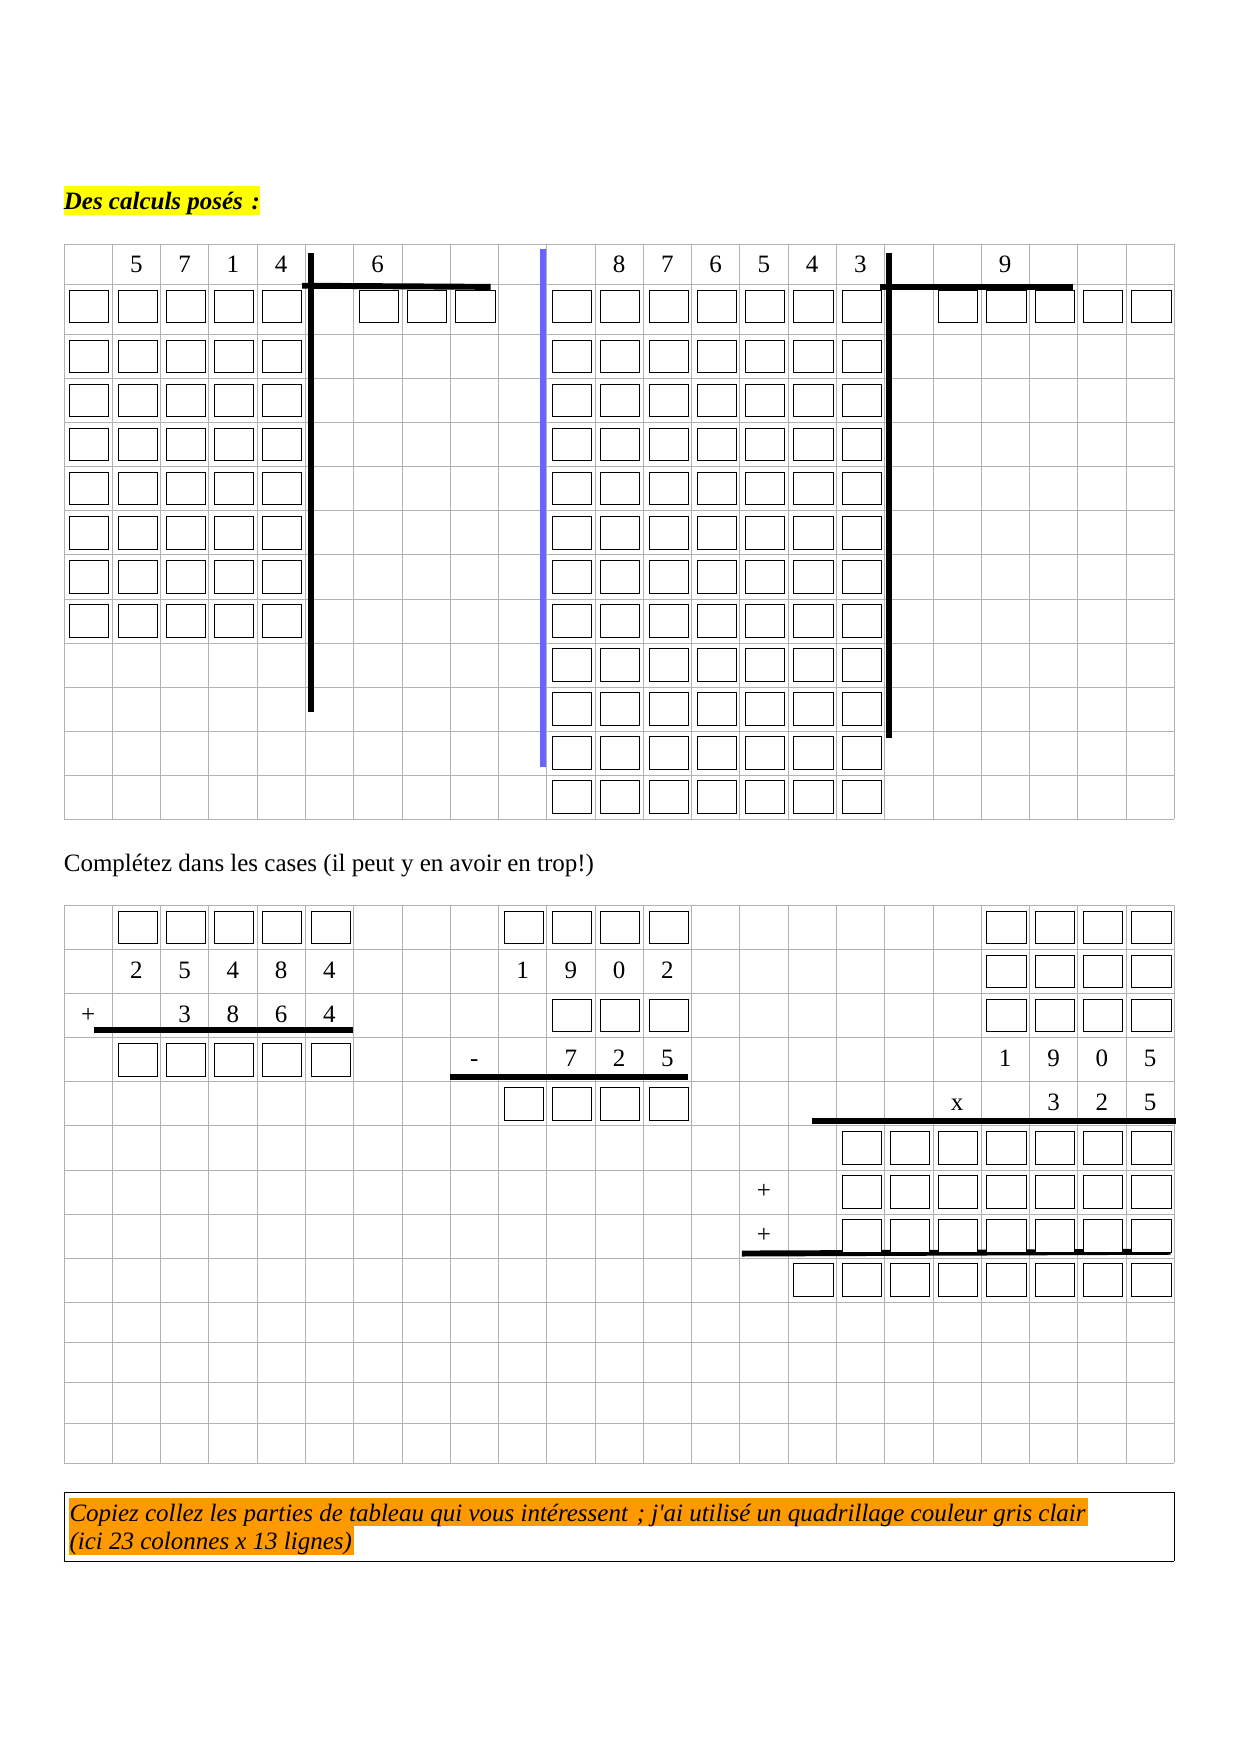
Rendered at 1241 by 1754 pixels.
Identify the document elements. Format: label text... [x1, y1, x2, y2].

table_cell [982, 1343, 1029, 1382]
table_cell [644, 1424, 691, 1463]
table_cell [547, 467, 595, 510]
table_cell [596, 1383, 643, 1423]
table_cell [644, 600, 691, 642]
table_cell [934, 1343, 981, 1382]
table_cell [934, 1171, 981, 1213]
table_cell [692, 379, 739, 422]
table_header [209, 906, 257, 949]
table_cell [1127, 688, 1174, 731]
table_cell [596, 335, 643, 378]
table_header [1127, 906, 1174, 949]
table_cell [1078, 511, 1126, 554]
table_cell [113, 600, 160, 642]
table_cell [934, 1259, 981, 1302]
table_cell [644, 335, 691, 378]
table_cell [314, 467, 353, 510]
table_cell [209, 1259, 257, 1302]
table_cell [306, 732, 353, 775]
table_header 4 [258, 245, 305, 284]
table_cell [65, 379, 112, 422]
table_cell [1127, 776, 1174, 819]
table_cell [837, 1343, 884, 1382]
table_cell [892, 511, 933, 554]
table_cell [837, 1303, 884, 1342]
table_cell [354, 290, 402, 334]
table_cell [209, 600, 257, 642]
table_cell [209, 1303, 257, 1342]
table_cell [403, 994, 450, 1037]
table_cell [885, 1215, 933, 1249]
table_cell [934, 379, 981, 422]
table_cell [982, 511, 1029, 554]
table_cell [596, 1259, 643, 1302]
table_cell [258, 285, 305, 334]
table_cell [885, 1171, 933, 1213]
table_cell [1078, 600, 1126, 642]
table_cell [789, 950, 836, 993]
table_cell [596, 1215, 643, 1258]
table_cell [354, 1383, 402, 1423]
table_cell [209, 732, 257, 775]
table_cell [837, 1259, 884, 1302]
table_cell [982, 290, 1029, 334]
table_cell [692, 776, 739, 819]
table_cell 1 [499, 950, 546, 993]
table_cell 2 [1078, 1082, 1126, 1118]
table_cell [161, 1082, 208, 1125]
table_cell [403, 379, 450, 422]
table_cell [258, 1303, 305, 1342]
table_cell [209, 423, 257, 466]
table_cell [982, 776, 1029, 819]
table_cell [258, 1343, 305, 1382]
table_cell [596, 1303, 643, 1342]
table_cell [596, 600, 643, 642]
table_cell [354, 1038, 402, 1081]
table_cell [65, 644, 112, 687]
table_cell [1127, 335, 1174, 378]
table_cell [789, 1126, 836, 1169]
table_cell [451, 950, 498, 993]
table_cell [1127, 1343, 1174, 1382]
table_cell [1127, 1424, 1174, 1463]
table_cell [547, 1259, 595, 1302]
table_cell [934, 1424, 981, 1463]
text Des calculs posés : [64, 186, 1174, 215]
table_header [1078, 906, 1126, 949]
table_header [1030, 906, 1077, 949]
table_cell [740, 1126, 788, 1169]
table_cell [740, 776, 788, 819]
table_cell [789, 1038, 836, 1081]
table_cell [403, 688, 450, 731]
table_cell [1078, 1171, 1126, 1213]
table_cell [692, 423, 739, 466]
table_cell [113, 688, 160, 731]
table_cell [209, 1126, 257, 1169]
table_cell [982, 379, 1029, 422]
table_cell [258, 511, 305, 554]
table_cell [258, 732, 305, 775]
table_cell [547, 600, 595, 642]
table_cell [451, 423, 498, 466]
table_header [403, 245, 450, 283]
table_header [258, 906, 305, 949]
table_cell [692, 600, 739, 642]
table_cell [934, 1215, 981, 1249]
table_cell [644, 994, 691, 1037]
table_header [934, 245, 981, 284]
text Complétez dans les cases (il peut y en avoir en trop!) [64, 848, 1174, 876]
table_cell [789, 467, 836, 510]
table_cell [837, 776, 884, 819]
table_cell [934, 732, 981, 775]
table_cell [692, 688, 739, 731]
table_cell [1078, 688, 1126, 731]
table_cell [258, 688, 305, 731]
table_cell [113, 335, 160, 378]
table_cell [65, 285, 112, 334]
table_cell - [451, 1038, 498, 1074]
table_cell [934, 644, 981, 687]
table_cell [934, 600, 981, 642]
table_cell [65, 1038, 112, 1081]
table_cell [451, 335, 498, 378]
table_cell [354, 950, 402, 993]
table_cell [161, 732, 208, 775]
table_cell [740, 644, 788, 687]
table_cell [740, 511, 788, 554]
table_cell [499, 1383, 546, 1423]
table_cell [885, 1424, 933, 1463]
table_cell [499, 1303, 546, 1342]
table_cell [1030, 994, 1077, 1037]
table_cell [885, 1343, 933, 1382]
table_cell [65, 1424, 112, 1463]
table_cell [596, 467, 643, 510]
table_cell [1078, 644, 1126, 687]
table_cell 5 [1127, 1038, 1174, 1081]
table_header 7 [161, 245, 208, 284]
table_cell [209, 688, 257, 731]
table_cell [161, 379, 208, 422]
table_cell [113, 732, 160, 775]
table_cell [837, 1171, 884, 1213]
table_cell [934, 776, 981, 819]
table_cell [1030, 1343, 1077, 1382]
table_cell [1030, 1171, 1077, 1213]
table_cell [1030, 423, 1077, 466]
table_cell [982, 600, 1029, 642]
table_cell [354, 1343, 402, 1382]
table_cell [1030, 1303, 1077, 1342]
table_cell [354, 1303, 402, 1342]
table_cell [692, 467, 739, 510]
table_cell [596, 285, 643, 334]
table_cell [306, 1343, 353, 1382]
table_cell [209, 644, 257, 687]
table_cell [258, 1259, 305, 1302]
table_header 6 [354, 245, 402, 283]
table_cell [258, 467, 305, 510]
table_cell [644, 379, 691, 422]
table_cell 2 [644, 950, 691, 993]
table_cell [1078, 423, 1126, 466]
table_cell [982, 688, 1029, 731]
table_cell [1127, 379, 1174, 422]
table_cell [1030, 285, 1077, 334]
table_cell [789, 644, 836, 687]
table_cell [596, 1126, 643, 1169]
table_cell [837, 1383, 884, 1423]
table_cell [596, 994, 643, 1037]
table_cell [403, 600, 450, 642]
table_cell [403, 1303, 450, 1342]
table_cell [499, 1171, 546, 1213]
table_cell [161, 555, 208, 598]
table_cell [161, 1126, 208, 1169]
table_cell [403, 1343, 450, 1382]
table_cell [982, 467, 1029, 510]
table_cell [692, 644, 739, 687]
table_header [596, 906, 643, 949]
table_cell [789, 688, 836, 731]
table_cell [1030, 511, 1077, 554]
table_cell [885, 994, 933, 1037]
table_cell [161, 600, 208, 642]
table_cell [644, 555, 691, 598]
table_cell [499, 732, 546, 775]
table_cell [789, 555, 836, 598]
table_header 7 [644, 245, 691, 284]
table_cell [209, 1033, 257, 1037]
table_cell [499, 1424, 546, 1463]
table_cell [451, 1303, 498, 1342]
table_cell [161, 1259, 208, 1302]
table_cell [499, 379, 540, 422]
table_cell [982, 1383, 1029, 1423]
table_cell [982, 423, 1029, 466]
table_cell [113, 1126, 160, 1169]
table_cell [644, 511, 691, 554]
table_cell [692, 1259, 739, 1302]
table_cell [161, 1383, 208, 1423]
table_cell [596, 1424, 643, 1463]
table_cell [692, 1215, 739, 1258]
table_cell [692, 1171, 739, 1213]
table_cell [161, 1171, 208, 1213]
table_header [644, 906, 691, 949]
table_cell 3 [161, 994, 208, 1027]
table_header [65, 906, 112, 949]
table_cell 9 [1030, 1038, 1077, 1081]
table_cell [885, 950, 933, 993]
table_cell [499, 555, 540, 598]
table_header [306, 245, 353, 283]
table_cell [209, 285, 257, 334]
table_cell [65, 511, 112, 554]
table_cell [644, 1259, 691, 1302]
table_cell [740, 600, 788, 642]
table_cell [306, 1259, 353, 1302]
table_cell [161, 511, 208, 554]
table_header [885, 245, 933, 284]
table_cell [306, 1082, 353, 1125]
table_cell [1078, 732, 1126, 775]
table_cell [982, 555, 1029, 598]
table_cell [354, 555, 402, 598]
table_cell [547, 994, 595, 1037]
table_cell [113, 423, 160, 466]
table_cell [885, 1082, 933, 1118]
table_cell [740, 1343, 788, 1382]
table_cell [451, 555, 498, 598]
table_cell [644, 776, 691, 819]
table_cell [65, 335, 112, 378]
table_cell [403, 1171, 450, 1213]
table_cell [451, 644, 498, 687]
table_cell [209, 1215, 257, 1258]
table_cell [740, 1259, 788, 1302]
table_cell [692, 511, 739, 554]
table_cell [403, 335, 450, 378]
table_cell [837, 423, 884, 466]
table_cell [596, 379, 643, 422]
table_cell [885, 1259, 933, 1302]
table_cell [892, 555, 933, 598]
table_header [982, 906, 1029, 949]
table_cell [837, 1424, 884, 1463]
table_cell [209, 1082, 257, 1125]
table_cell [306, 1171, 353, 1213]
table_header [65, 245, 112, 284]
table_cell [547, 644, 595, 687]
table_cell [451, 1215, 498, 1258]
table_cell [258, 423, 305, 466]
table_cell [547, 335, 595, 378]
table_cell [1078, 1215, 1126, 1249]
table_cell [209, 511, 257, 554]
table_cell [65, 555, 112, 598]
table_cell [547, 1082, 595, 1125]
table_cell [837, 994, 884, 1037]
table_cell [354, 732, 402, 775]
table_cell [789, 285, 836, 334]
table_cell [596, 1082, 643, 1125]
table_cell [982, 644, 1029, 687]
table_cell [837, 467, 884, 510]
table_cell [789, 423, 836, 466]
table_cell [314, 423, 353, 466]
table_cell [209, 1171, 257, 1213]
table_cell [1078, 335, 1126, 378]
table_cell [1030, 335, 1077, 378]
table_cell [692, 1082, 739, 1125]
table_cell [209, 335, 257, 378]
table_cell [982, 1126, 1029, 1169]
table_header 5 [113, 245, 160, 284]
table_header [547, 906, 595, 949]
table_cell [692, 285, 739, 334]
table_cell 5 [161, 950, 208, 993]
table_cell [789, 1303, 836, 1342]
table_cell [644, 688, 691, 731]
table_cell [209, 555, 257, 598]
table_cell [740, 1303, 788, 1342]
table_cell [451, 1383, 498, 1423]
table_cell 0 [596, 950, 643, 993]
table_cell [258, 1082, 305, 1125]
table_cell [644, 1383, 691, 1423]
table_cell [113, 1215, 160, 1258]
table_cell [692, 732, 739, 775]
table_cell [258, 644, 305, 687]
table_cell [65, 423, 112, 466]
table_cell [499, 1343, 546, 1382]
table_cell [209, 1343, 257, 1382]
table_cell [403, 423, 450, 466]
table_cell [789, 994, 836, 1037]
table_cell [113, 1033, 160, 1037]
table_cell [1078, 1424, 1126, 1463]
table_cell [354, 1082, 402, 1125]
table_cell 4 [209, 950, 257, 993]
table_cell [1030, 1215, 1077, 1249]
table_cell + [740, 1171, 788, 1213]
table_cell [789, 1082, 836, 1125]
table_cell [161, 688, 208, 731]
table_header [499, 245, 546, 284]
table_cell [499, 1215, 546, 1258]
table_cell [314, 600, 353, 642]
table_cell 5 [644, 1038, 691, 1081]
table_header [934, 906, 981, 949]
table_cell [403, 950, 450, 993]
table_cell [644, 732, 691, 775]
table_cell [1030, 1126, 1077, 1169]
table_cell [1078, 776, 1126, 819]
table_cell [499, 1038, 546, 1074]
table_cell [892, 335, 933, 378]
table_cell [740, 950, 788, 993]
table_cell [547, 511, 595, 554]
table_cell [113, 1259, 160, 1302]
table_cell [161, 776, 208, 819]
table_cell [451, 1259, 498, 1302]
table_cell [837, 1038, 884, 1081]
table_cell [892, 290, 933, 334]
table_cell [1127, 600, 1174, 642]
table_cell [1127, 423, 1174, 466]
table_cell [596, 688, 643, 731]
table_cell [885, 1038, 933, 1081]
table_cell [161, 1038, 208, 1081]
table_cell [837, 600, 884, 642]
table_cell [740, 994, 788, 1037]
table_cell [692, 1343, 739, 1382]
table_cell [885, 1383, 933, 1423]
table_cell [644, 1303, 691, 1342]
table_cell 8 [209, 994, 257, 1027]
table_cell [547, 688, 595, 731]
table_cell [789, 335, 836, 378]
table_cell [644, 1082, 691, 1125]
table_cell [1030, 555, 1077, 598]
table_cell [1030, 600, 1077, 642]
table_cell [113, 1383, 160, 1423]
table_cell [161, 1033, 208, 1037]
table_header 4 [789, 245, 836, 284]
table_header [451, 906, 498, 949]
table_cell [113, 555, 160, 598]
table_cell [547, 776, 595, 819]
table_cell [354, 335, 402, 378]
table_cell [209, 1038, 257, 1081]
table_header [837, 906, 884, 949]
table_cell [113, 511, 160, 554]
table_cell [451, 776, 498, 819]
table_cell [1078, 950, 1126, 993]
table_cell [451, 600, 498, 642]
table_cell [354, 467, 402, 510]
table_cell [547, 1126, 595, 1169]
table_cell [354, 1171, 402, 1213]
table_cell [314, 555, 353, 598]
table_cell [161, 1424, 208, 1463]
table_cell [740, 423, 788, 466]
table_cell 4 [306, 994, 353, 1027]
table_cell [451, 1082, 498, 1125]
table_cell [113, 285, 160, 334]
table_cell [692, 1303, 739, 1342]
table_cell [547, 1424, 595, 1463]
table_cell [885, 732, 933, 775]
table_cell [354, 688, 402, 731]
table_cell [1127, 511, 1174, 554]
table_cell [692, 1424, 739, 1463]
table_cell [306, 1033, 353, 1037]
table_cell [354, 644, 402, 687]
table_cell [65, 1126, 112, 1169]
table_cell [1030, 1383, 1077, 1423]
table_cell [499, 285, 540, 334]
table_cell [451, 732, 498, 775]
table_cell [65, 1171, 112, 1213]
table_cell [403, 1424, 450, 1463]
table_cell [596, 776, 643, 819]
table_cell [934, 1038, 981, 1081]
table_cell [892, 423, 933, 466]
table_cell [789, 1343, 836, 1382]
table_cell [982, 335, 1029, 378]
table_cell [1127, 467, 1174, 510]
table_cell [113, 1038, 160, 1081]
table_cell [65, 950, 112, 993]
table_cell [161, 285, 208, 334]
table_cell [692, 950, 739, 993]
table_cell [1078, 467, 1126, 510]
table_cell [451, 1126, 498, 1169]
table_cell [403, 1082, 450, 1125]
table_cell [258, 1215, 305, 1258]
table_cell [837, 379, 884, 422]
table_cell [1030, 467, 1077, 510]
table_cell [314, 335, 353, 378]
table_cell [1127, 994, 1174, 1037]
table_cell [451, 511, 498, 554]
table_cell [934, 290, 981, 334]
table_cell [113, 379, 160, 422]
table_cell [934, 467, 981, 510]
table_cell [885, 1126, 933, 1169]
table_cell [65, 1343, 112, 1382]
table_cell [982, 1215, 1029, 1249]
table_cell [65, 467, 112, 510]
table_cell [354, 1424, 402, 1463]
table_cell [885, 776, 933, 819]
table_cell [65, 1082, 112, 1125]
table_header [354, 906, 402, 949]
table_header [113, 906, 160, 949]
table_cell [314, 379, 353, 422]
table_cell [65, 1303, 112, 1342]
table_cell [306, 776, 353, 819]
table_cell [113, 467, 160, 510]
table_cell [644, 423, 691, 466]
table_cell [547, 1383, 595, 1423]
table_cell [789, 732, 836, 775]
table_cell [644, 1171, 691, 1213]
table_cell [113, 1082, 160, 1125]
table_cell [1127, 1383, 1174, 1423]
table_cell [403, 290, 450, 334]
table_cell [789, 511, 836, 554]
table_cell 5 [1127, 1082, 1174, 1118]
table_cell [258, 555, 305, 598]
table_cell [885, 1303, 933, 1342]
table_cell [547, 1303, 595, 1342]
table_cell [837, 732, 884, 775]
table_cell [740, 285, 788, 334]
table_cell [354, 511, 402, 554]
table_cell [934, 555, 981, 598]
table_cell [837, 335, 884, 378]
table_cell [65, 1259, 112, 1302]
table_cell [403, 776, 450, 819]
table_cell [1127, 555, 1174, 598]
table_cell [258, 1126, 305, 1169]
table_cell [547, 1343, 595, 1382]
table_cell [1078, 994, 1126, 1037]
table_cell [740, 467, 788, 510]
table_cell [113, 644, 160, 687]
table_header [1127, 245, 1174, 284]
table_cell [451, 1343, 498, 1382]
table_cell [934, 1303, 981, 1342]
table_cell [1078, 379, 1126, 422]
table_header [403, 906, 450, 949]
table_cell [499, 467, 540, 510]
table_cell 2 [596, 1038, 643, 1074]
table_header [789, 906, 836, 949]
table_cell [1127, 285, 1174, 334]
table_cell 9 [547, 950, 595, 993]
table_cell [451, 688, 498, 731]
table_cell [314, 511, 353, 554]
table_cell [740, 1383, 788, 1423]
table_cell [306, 1424, 353, 1463]
table_cell 1 [982, 1038, 1029, 1081]
table_cell [547, 379, 595, 422]
table_cell [499, 1259, 546, 1302]
table_cell [982, 994, 1029, 1037]
table_header 3 [837, 245, 884, 284]
table_header [1030, 245, 1077, 284]
table_cell [789, 600, 836, 642]
table_header [161, 906, 208, 949]
table_cell [837, 644, 884, 687]
table_cell [499, 1082, 546, 1125]
table_cell [1030, 776, 1077, 819]
table_header [451, 245, 498, 284]
table_cell [644, 644, 691, 687]
table_cell [354, 776, 402, 819]
table_cell [644, 1126, 691, 1169]
table_cell [934, 335, 981, 378]
table_cell [789, 776, 836, 819]
table_cell [1030, 1259, 1077, 1302]
table_cell [1127, 1259, 1174, 1302]
table_cell [837, 1082, 884, 1118]
table_cell [837, 1126, 884, 1169]
table_cell [740, 732, 788, 775]
table_cell [644, 1215, 691, 1258]
table_cell [314, 289, 353, 334]
table_cell x [934, 1082, 981, 1118]
table_cell + [740, 1215, 788, 1258]
table_cell [1078, 1259, 1126, 1302]
table_cell [65, 1215, 112, 1258]
table_cell [892, 688, 933, 731]
table_cell [499, 644, 540, 687]
table_cell [403, 1215, 450, 1258]
table_header [306, 906, 353, 949]
table_cell [113, 1424, 160, 1463]
table_cell [209, 1383, 257, 1423]
table_cell [1078, 285, 1126, 334]
table_cell [740, 688, 788, 731]
table_cell [934, 688, 981, 731]
table_cell [547, 1215, 595, 1258]
table_cell [258, 600, 305, 642]
table_cell [161, 335, 208, 378]
table_cell [65, 688, 112, 731]
table_cell [306, 688, 353, 731]
table_cell [113, 776, 160, 819]
table_cell 8 [258, 950, 305, 993]
table_cell [354, 1215, 402, 1258]
table_cell [692, 1038, 739, 1081]
table_cell [547, 1171, 595, 1213]
table_cell [1127, 644, 1174, 687]
table_cell [1127, 1215, 1174, 1258]
table_cell [451, 285, 498, 334]
table_cell [451, 1171, 498, 1213]
table_cell [1078, 1343, 1126, 1382]
table_cell [547, 423, 595, 466]
table_cell [740, 379, 788, 422]
table_cell [161, 644, 208, 687]
table_cell [499, 994, 546, 1037]
table_cell [1078, 1383, 1126, 1423]
table_cell [113, 994, 160, 1027]
table_cell [837, 555, 884, 598]
table_cell [354, 379, 402, 422]
table_cell [403, 467, 450, 510]
table_cell [403, 1383, 450, 1423]
table_cell [499, 688, 540, 731]
table_cell [258, 776, 305, 819]
table_cell [1030, 379, 1077, 422]
table_cell 7 [547, 1038, 595, 1074]
table_cell [982, 732, 1029, 775]
table_cell [789, 1383, 836, 1423]
table_cell [789, 379, 836, 422]
table_cell [354, 994, 402, 1037]
table_cell [403, 555, 450, 598]
table_cell [1127, 950, 1174, 993]
table_header 1 [209, 245, 257, 284]
table_cell [547, 732, 595, 775]
table_cell 0 [1078, 1038, 1126, 1081]
table_cell [740, 1424, 788, 1463]
table_cell [692, 335, 739, 378]
table_cell [451, 379, 498, 422]
table_cell [596, 1171, 643, 1213]
table_cell 4 [306, 950, 353, 993]
table_cell [837, 511, 884, 554]
table_header 8 [596, 245, 643, 284]
table_cell [209, 379, 257, 422]
table_cell [354, 423, 402, 466]
table_header [547, 245, 595, 284]
table_header 5 [740, 245, 788, 284]
table_cell [403, 1038, 450, 1081]
table_cell [258, 1383, 305, 1423]
table_cell 3 [1030, 1082, 1077, 1118]
table_cell 2 [113, 950, 160, 993]
table_cell [892, 379, 933, 422]
table_cell [65, 732, 112, 775]
table_cell [306, 1215, 353, 1258]
table_cell [306, 1383, 353, 1423]
table_cell [161, 1215, 208, 1258]
table_header [1078, 245, 1126, 284]
table_cell [209, 776, 257, 819]
table_cell [644, 1343, 691, 1382]
table_cell [1030, 732, 1077, 775]
table_cell [892, 644, 933, 687]
table_cell [161, 1303, 208, 1342]
table_cell [692, 1126, 739, 1169]
table_header [499, 906, 546, 949]
table_cell [306, 1303, 353, 1342]
table_cell [306, 1126, 353, 1169]
table_cell [837, 285, 884, 334]
table_cell [209, 467, 257, 510]
table_cell [161, 467, 208, 510]
table_cell [258, 1171, 305, 1213]
table_cell [1127, 732, 1174, 775]
table_cell [65, 1383, 112, 1423]
table_cell [934, 423, 981, 466]
table_header [692, 906, 739, 949]
table_cell [740, 1082, 788, 1125]
table_cell [596, 423, 643, 466]
table_cell 6 [258, 994, 305, 1027]
table_cell [982, 950, 1029, 993]
table_cell [403, 511, 450, 554]
table_cell [499, 335, 540, 378]
table_cell [1030, 688, 1077, 731]
table_cell [692, 555, 739, 598]
table_cell [1030, 1424, 1077, 1463]
table_cell [354, 1126, 402, 1169]
table_cell [258, 379, 305, 422]
table_cell [499, 1126, 546, 1169]
table_cell [789, 1259, 836, 1302]
table_cell [934, 994, 981, 1037]
table_cell [451, 1424, 498, 1463]
table_cell [982, 1259, 1029, 1302]
table_cell [354, 1259, 402, 1302]
table_cell [1030, 644, 1077, 687]
table_cell [1030, 950, 1077, 993]
table_header [885, 906, 933, 949]
table_cell [596, 644, 643, 687]
table_cell [644, 285, 691, 334]
table_cell [451, 467, 498, 510]
table_cell [113, 1171, 160, 1213]
table_cell [403, 644, 450, 687]
table_cell [982, 1424, 1029, 1463]
table_cell [547, 555, 595, 598]
table_cell [934, 511, 981, 554]
table_cell [740, 1038, 788, 1081]
table_cell [161, 423, 208, 466]
table_cell [892, 600, 933, 642]
table_cell [1078, 555, 1126, 598]
table_cell [451, 994, 498, 1037]
table_cell [740, 335, 788, 378]
table_cell [740, 555, 788, 598]
table_cell [354, 600, 402, 642]
table_cell + [65, 994, 112, 1037]
table_cell [1127, 1126, 1174, 1169]
table_cell [258, 335, 305, 378]
table_cell [499, 511, 540, 554]
table_cell [837, 1215, 884, 1250]
table_cell [306, 1038, 353, 1081]
table_cell [113, 1303, 160, 1342]
table_cell [209, 1424, 257, 1463]
table_cell [596, 1343, 643, 1382]
table_cell [1127, 1303, 1174, 1342]
table_cell [596, 511, 643, 554]
table_header [740, 906, 788, 949]
table_cell [499, 423, 540, 466]
table_cell [161, 1343, 208, 1382]
table_cell [403, 1126, 450, 1169]
table_cell [1078, 1126, 1126, 1169]
table_header 9 [982, 245, 1029, 284]
table_cell [499, 600, 540, 642]
table_cell [258, 1424, 305, 1463]
table_cell [982, 1171, 1029, 1213]
table_cell [892, 467, 933, 510]
table_cell [1127, 1171, 1174, 1213]
table_cell [982, 1303, 1029, 1342]
table_cell [596, 732, 643, 775]
table_cell [789, 1215, 836, 1250]
table_cell [314, 644, 353, 687]
table_cell [982, 1082, 1029, 1118]
table_cell [258, 1038, 305, 1081]
table_cell [934, 1383, 981, 1423]
table_cell [596, 555, 643, 598]
table_cell [837, 950, 884, 993]
table_cell [113, 1343, 160, 1382]
table_cell [65, 600, 112, 642]
table_header Copiez collez les parties de tableau qui vous intéressent ; j'ai utilisé un quadrillage couleur gris clair (ici 23 colonnes x 13 lignes) [65, 1493, 1174, 1561]
table_cell [692, 1383, 739, 1423]
table_cell [837, 688, 884, 731]
table_cell [258, 1033, 305, 1037]
table_cell [403, 1259, 450, 1302]
table_cell [499, 776, 546, 819]
table_cell [692, 994, 739, 1037]
table_cell [789, 1424, 836, 1463]
table_cell [789, 1171, 836, 1213]
table_cell [403, 732, 450, 775]
table_cell [547, 285, 595, 334]
table_cell [934, 950, 981, 993]
table_header 6 [692, 245, 739, 284]
table_cell [65, 776, 112, 819]
table_cell [644, 467, 691, 510]
table_cell [934, 1126, 981, 1169]
table_cell [1078, 1303, 1126, 1342]
